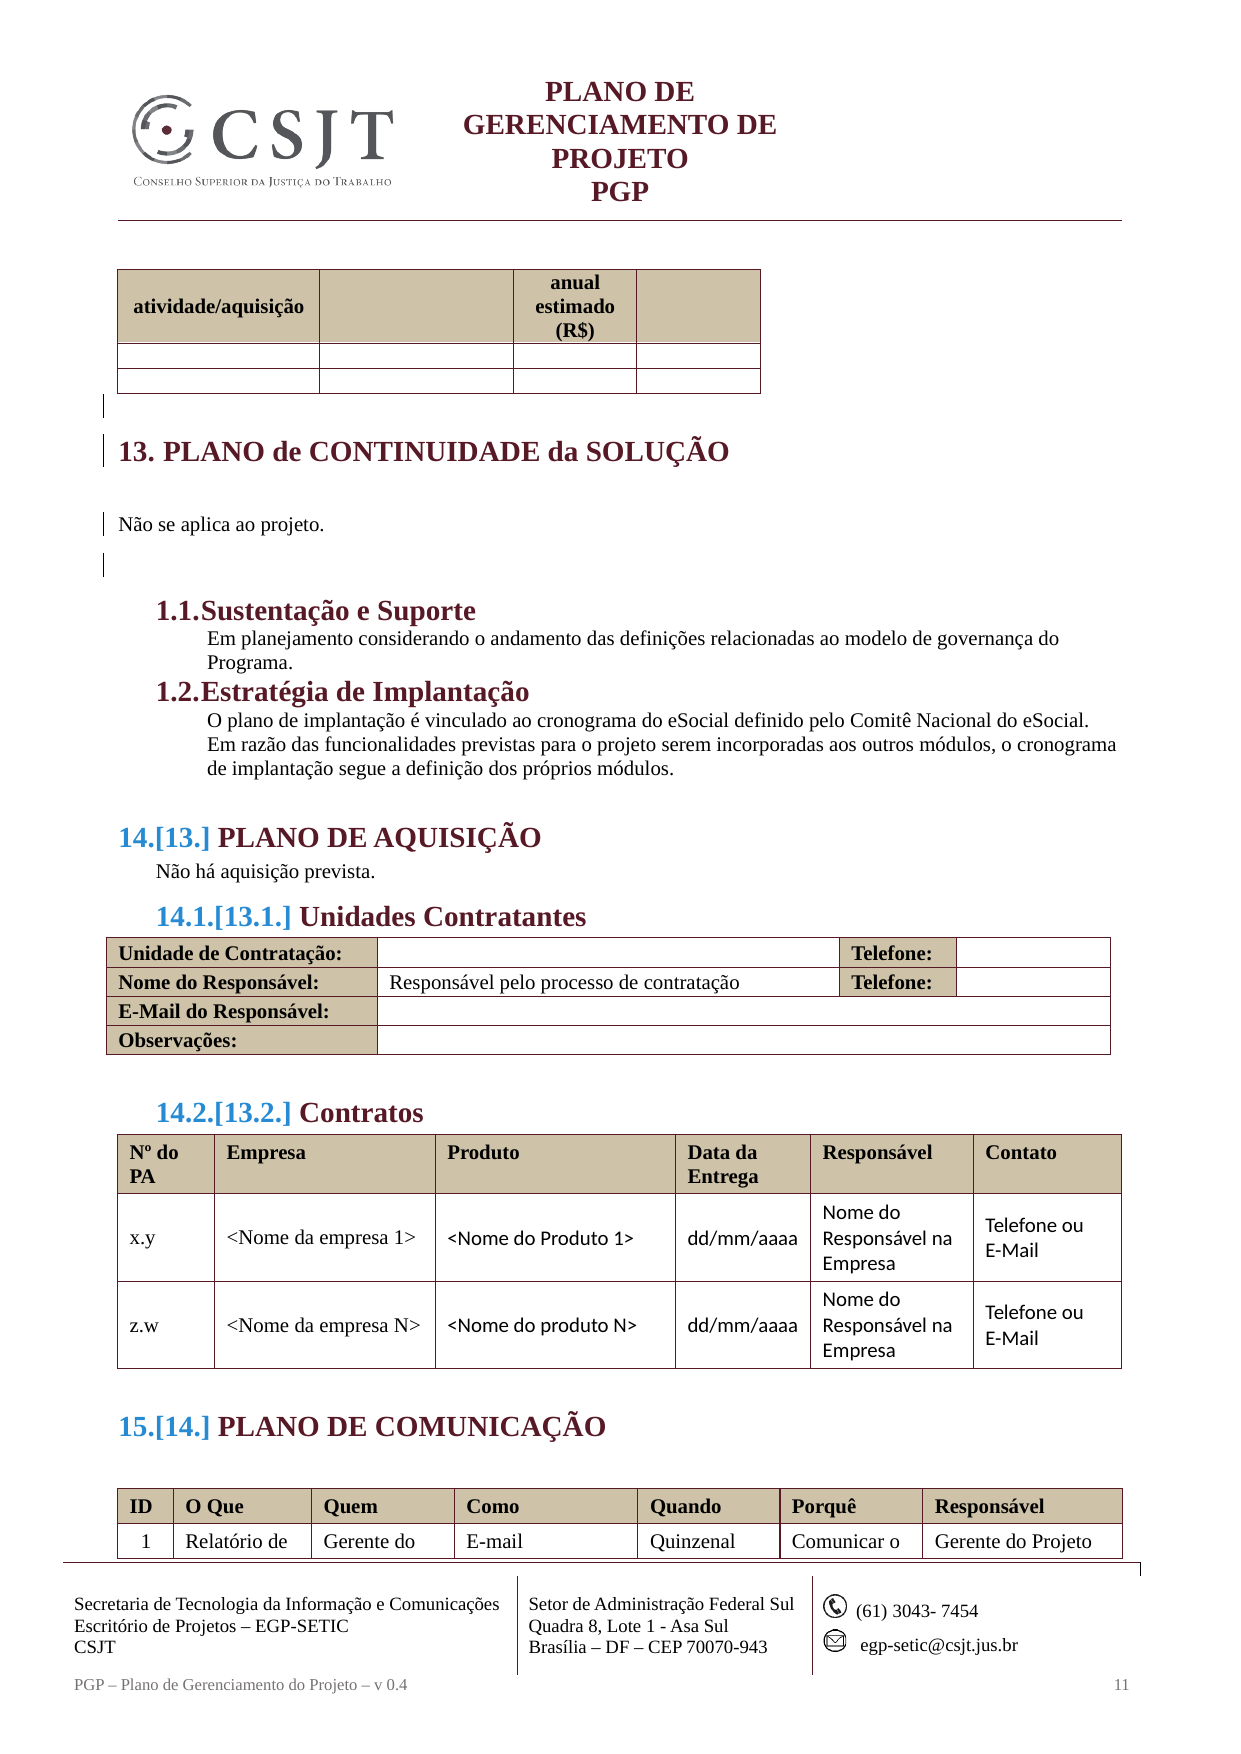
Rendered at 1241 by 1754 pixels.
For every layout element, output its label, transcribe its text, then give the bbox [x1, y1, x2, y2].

table_cell <Nome do Produto 1> [436, 1194, 675, 1281]
subtitle PLANO de CONTINUIDADE da SOLUÇÃO [118, 434, 1122, 467]
picture [823, 1594, 847, 1618]
subtitle PLANO DE AQUISIÇÃO [118, 820, 1122, 854]
text Em planejamento considerando o andamento das definições relacionadas ao modelo de governança do Programa. [207, 626, 1122, 674]
table_cell Telefone: [840, 968, 956, 996]
table_cell <Nome do produto N> [436, 1282, 675, 1368]
table_cell Gerente do [312, 1524, 454, 1558]
subtitle Contratos [156, 1096, 1122, 1129]
table_cell E-mail [455, 1524, 637, 1558]
table_header [637, 270, 760, 342]
table_cell [378, 1026, 1110, 1054]
table_header Quando [638, 1489, 779, 1523]
table_cell [378, 997, 1110, 1025]
table_cell [514, 369, 636, 393]
table_cell [118, 369, 319, 393]
table_cell 1 [118, 1524, 173, 1558]
subtitle Unidades Contratantes [156, 899, 1122, 932]
table_header [320, 270, 513, 342]
table_cell dd/mm/aaaa [676, 1282, 810, 1368]
table_header Data da Entrega [676, 1135, 810, 1193]
table_cell Quinzenal [638, 1524, 779, 1558]
table_cell [320, 369, 513, 393]
table_header anual estimado (R$) [514, 270, 636, 342]
table_cell Comunicar o [781, 1524, 922, 1558]
table_cell x.y [118, 1194, 214, 1281]
text Não se aplica ao projeto. [118, 512, 1122, 536]
text Não há aquisição prevista. [156, 859, 1122, 883]
picture [129, 93, 395, 188]
table_cell <Nome da empresa 1> [215, 1194, 435, 1281]
table_header ID [118, 1489, 173, 1523]
text O plano de implantação é vinculado ao cronograma do eSocial definido pelo Comitê Nacional do eSocial. [207, 708, 1122, 732]
table_cell Observações: [107, 1026, 377, 1054]
table_header Empresa [215, 1135, 435, 1193]
table_header Unidade de Contratação: [107, 938, 377, 967]
table_header Responsável [923, 1489, 1122, 1523]
table_header Responsável [811, 1135, 973, 1193]
subtitle PLANO DE COMUNICAÇÃO [118, 1409, 1122, 1442]
table_cell [637, 369, 760, 393]
table_header Telefone: [840, 938, 956, 967]
table_cell z.w [118, 1282, 214, 1368]
table_cell Nome do Responsável na Empresa [811, 1282, 973, 1368]
table_header [957, 938, 1110, 967]
text Em razão das funcionalidades previstas para o projeto serem incorporadas aos outros módulos, o cronograma de implantação segue a definição dos próprios módulos. [207, 732, 1122, 780]
table_header Porquê [781, 1489, 922, 1523]
picture [823, 1629, 847, 1652]
table_cell Telefone ou E-Mail [974, 1282, 1121, 1368]
table_header atividade/aquisição [118, 270, 319, 342]
table_cell [514, 344, 636, 367]
table_cell dd/mm/aaaa [676, 1194, 810, 1281]
subtitle Sustentação e Suporte [156, 593, 1122, 626]
table_cell [118, 344, 319, 367]
table_header Nº do PA [118, 1135, 214, 1193]
subtitle Estratégia de Implantação [156, 674, 1122, 708]
table_cell E-Mail do Responsável: [107, 997, 377, 1025]
table_header Contato [974, 1135, 1121, 1193]
table_cell Responsável pelo processo de contratação [378, 968, 839, 996]
table_header Quem [312, 1489, 454, 1523]
table_cell Gerente do Projeto [923, 1524, 1122, 1558]
table_cell [957, 968, 1110, 996]
table_header [378, 938, 839, 967]
table_cell [320, 344, 513, 367]
table_cell [637, 344, 760, 367]
table_cell Nome do Responsável na Empresa [811, 1194, 973, 1281]
table_cell Relatório de [174, 1524, 311, 1558]
table_cell Telefone ou E-Mail [974, 1194, 1121, 1281]
table_header Produto [436, 1135, 675, 1193]
table_cell Nome do Responsável: [107, 968, 377, 996]
table_cell <Nome da empresa N> [215, 1282, 435, 1368]
table_header Como [455, 1489, 637, 1523]
table_header O Que [174, 1489, 311, 1523]
